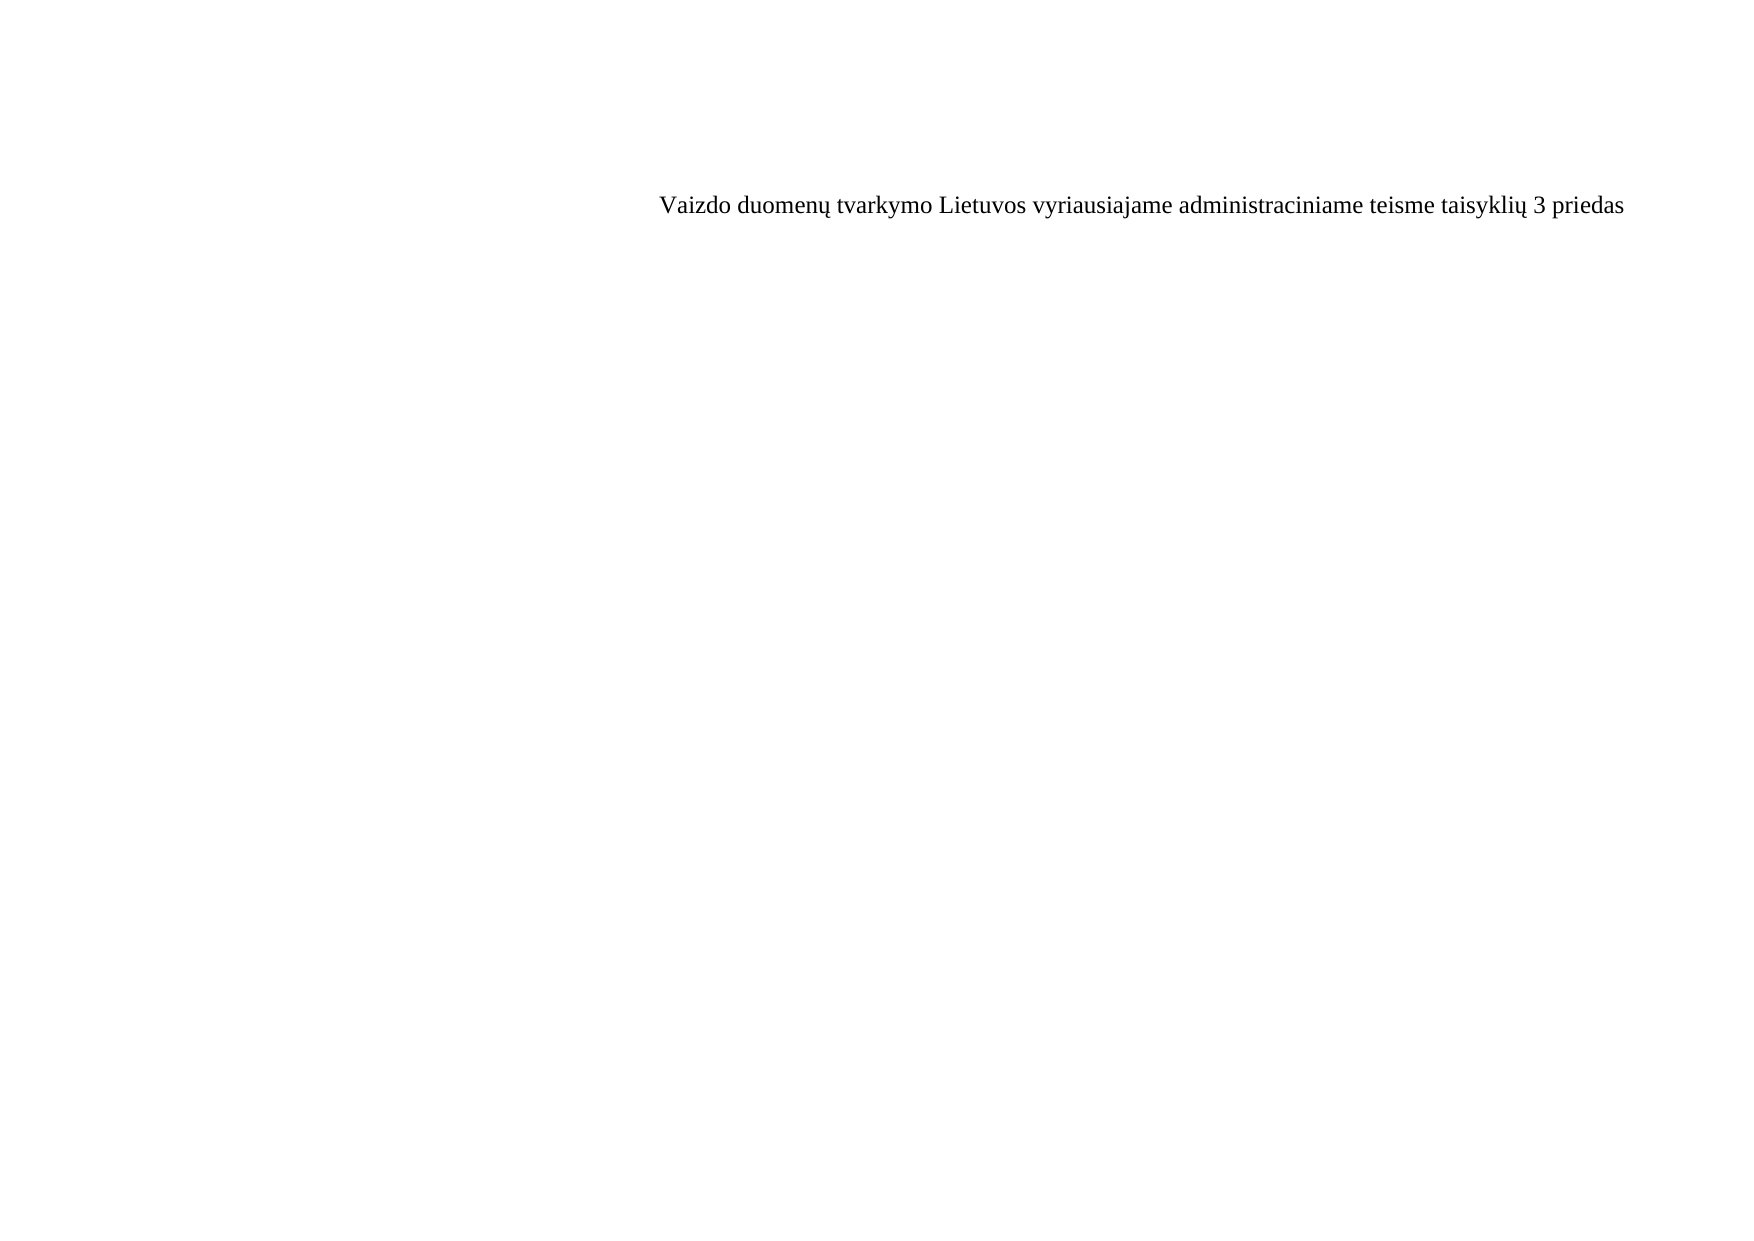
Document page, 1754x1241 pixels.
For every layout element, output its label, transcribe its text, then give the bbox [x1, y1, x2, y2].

text Vaizdo duomenų tvarkymo Lietuvos vyriausiajame administraciniame teisme taisyklių 3 priedas [524, 190, 1639, 218]
